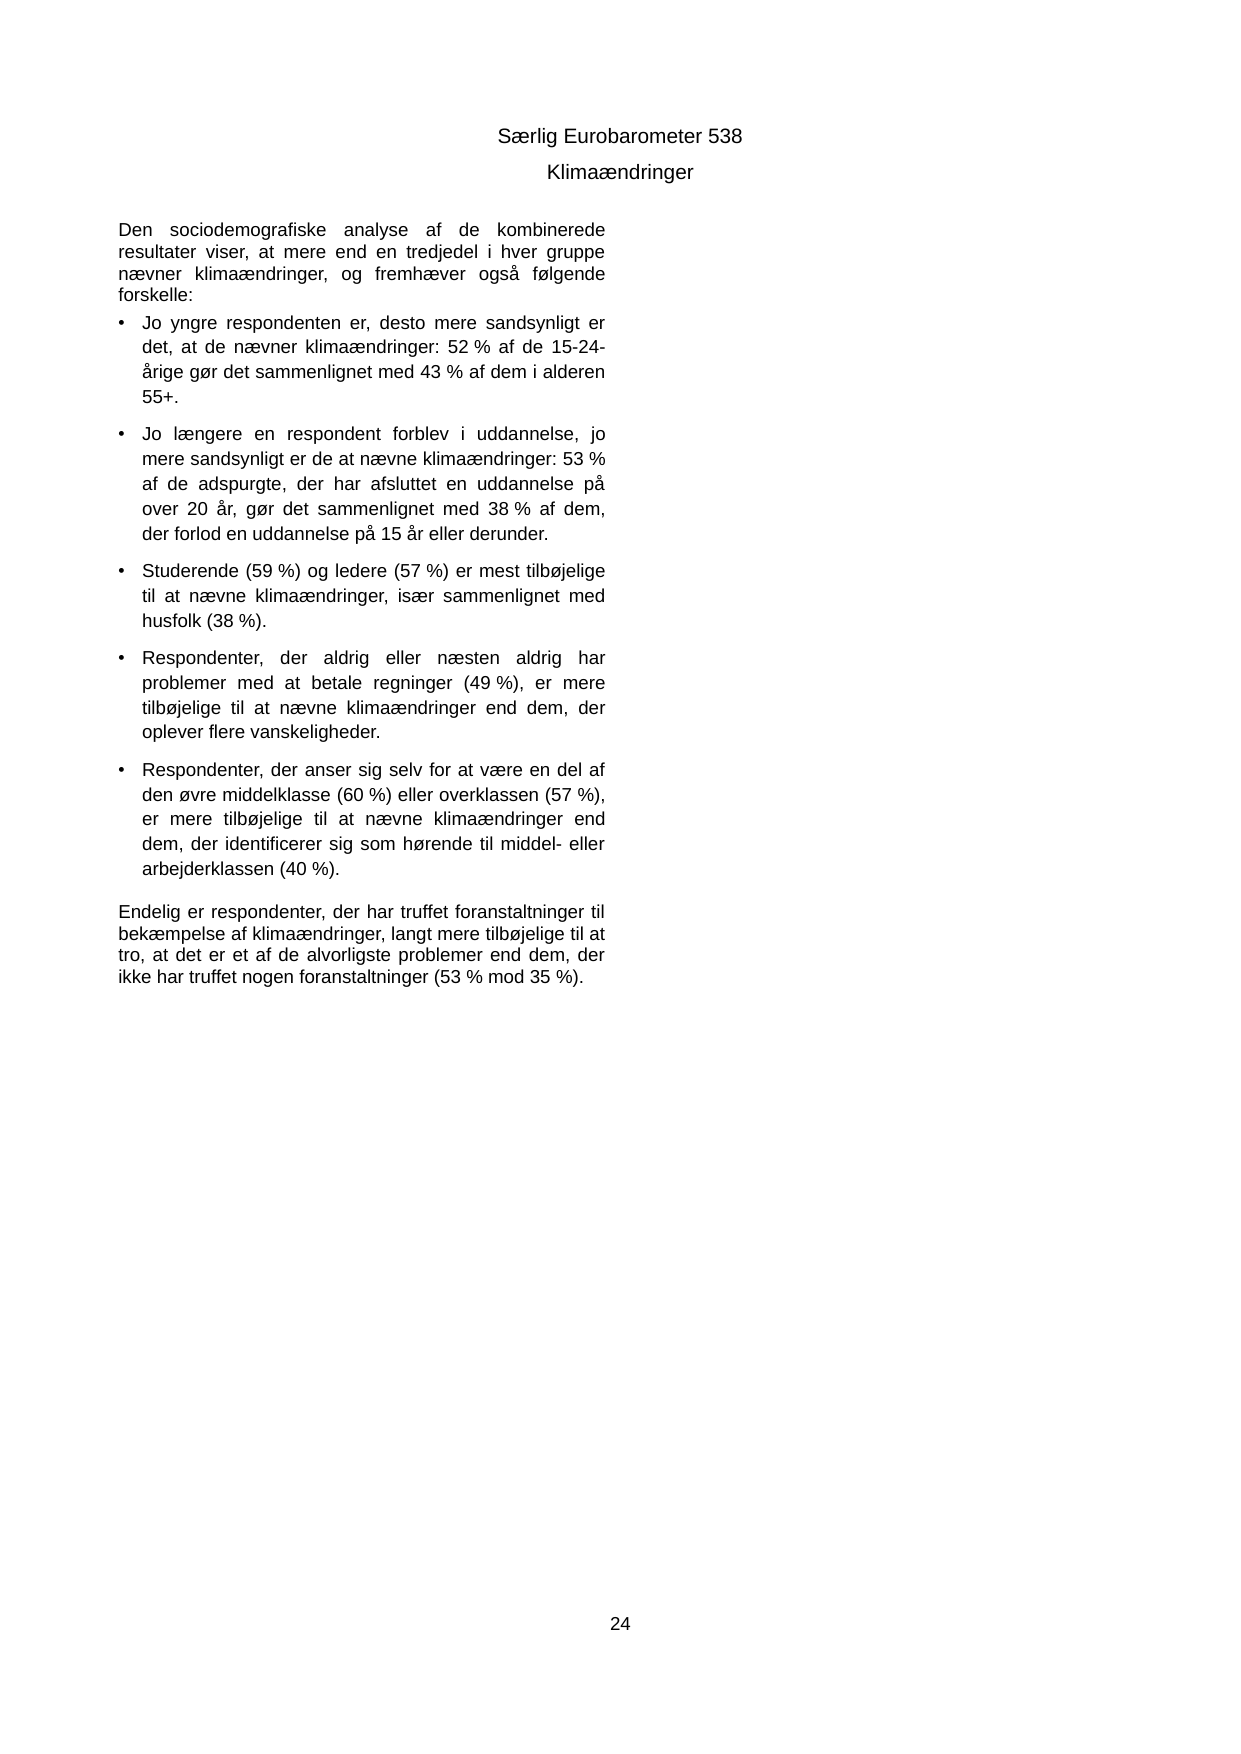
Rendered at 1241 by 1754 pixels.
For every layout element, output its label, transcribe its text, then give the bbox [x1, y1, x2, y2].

list Respondenter, der anser sig selv for at være en del af den øvre middelklasse (60 %) eller overklassen (57 %), er mere tilbøjelige til at nævne klimaændringer end dem, der identificerer sig som hørende til middel- eller arbejderklassen (40 %). [118, 758, 605, 879]
text Endelig er respondenter, der har truffet foranstaltninger til bekæmpelse af klimaændringer, langt mere tilbøjelige til at tro, at det er et af de alvorligste problemer end dem, der ikke har truffet nogen foranstaltninger (53 % mod 35 %). [118, 901, 605, 987]
list Jo yngre respondenten er, desto mere sandsynligt er det, at de nævner klimaændringer: 52 % af de 15-24-årige gør det sammenlignet med 43 % af dem i alderen 55+. [118, 311, 605, 407]
list Studerende (59 %) og ledere (57 %) er mest tilbøjelige til at nævne klimaændringer, især sammenlignet med husfolk (38 %). [118, 560, 605, 631]
text Den sociodemografiske analyse af de kombinerede resultater viser, at mere end en tredjedel i hver gruppe nævner klimaændringer, og fremhæver også følgende forskelle: [118, 219, 605, 306]
list Jo længere en respondent forblev i uddannelse, jo mere sandsynligt er de at nævne klimaændringer: 53 % af de adspurgte, der har afsluttet en uddannelse på over 20 år, gør det sammenlignet med 38 % af dem, der forlod en uddannelse på 15 år eller derunder. [118, 423, 605, 544]
list Respondenter, der aldrig eller næsten aldrig har problemer med at betale regninger (49 %), er mere tilbøjelige til at nævne klimaændringer end dem, der oplever flere vanskeligheder. [118, 647, 605, 743]
